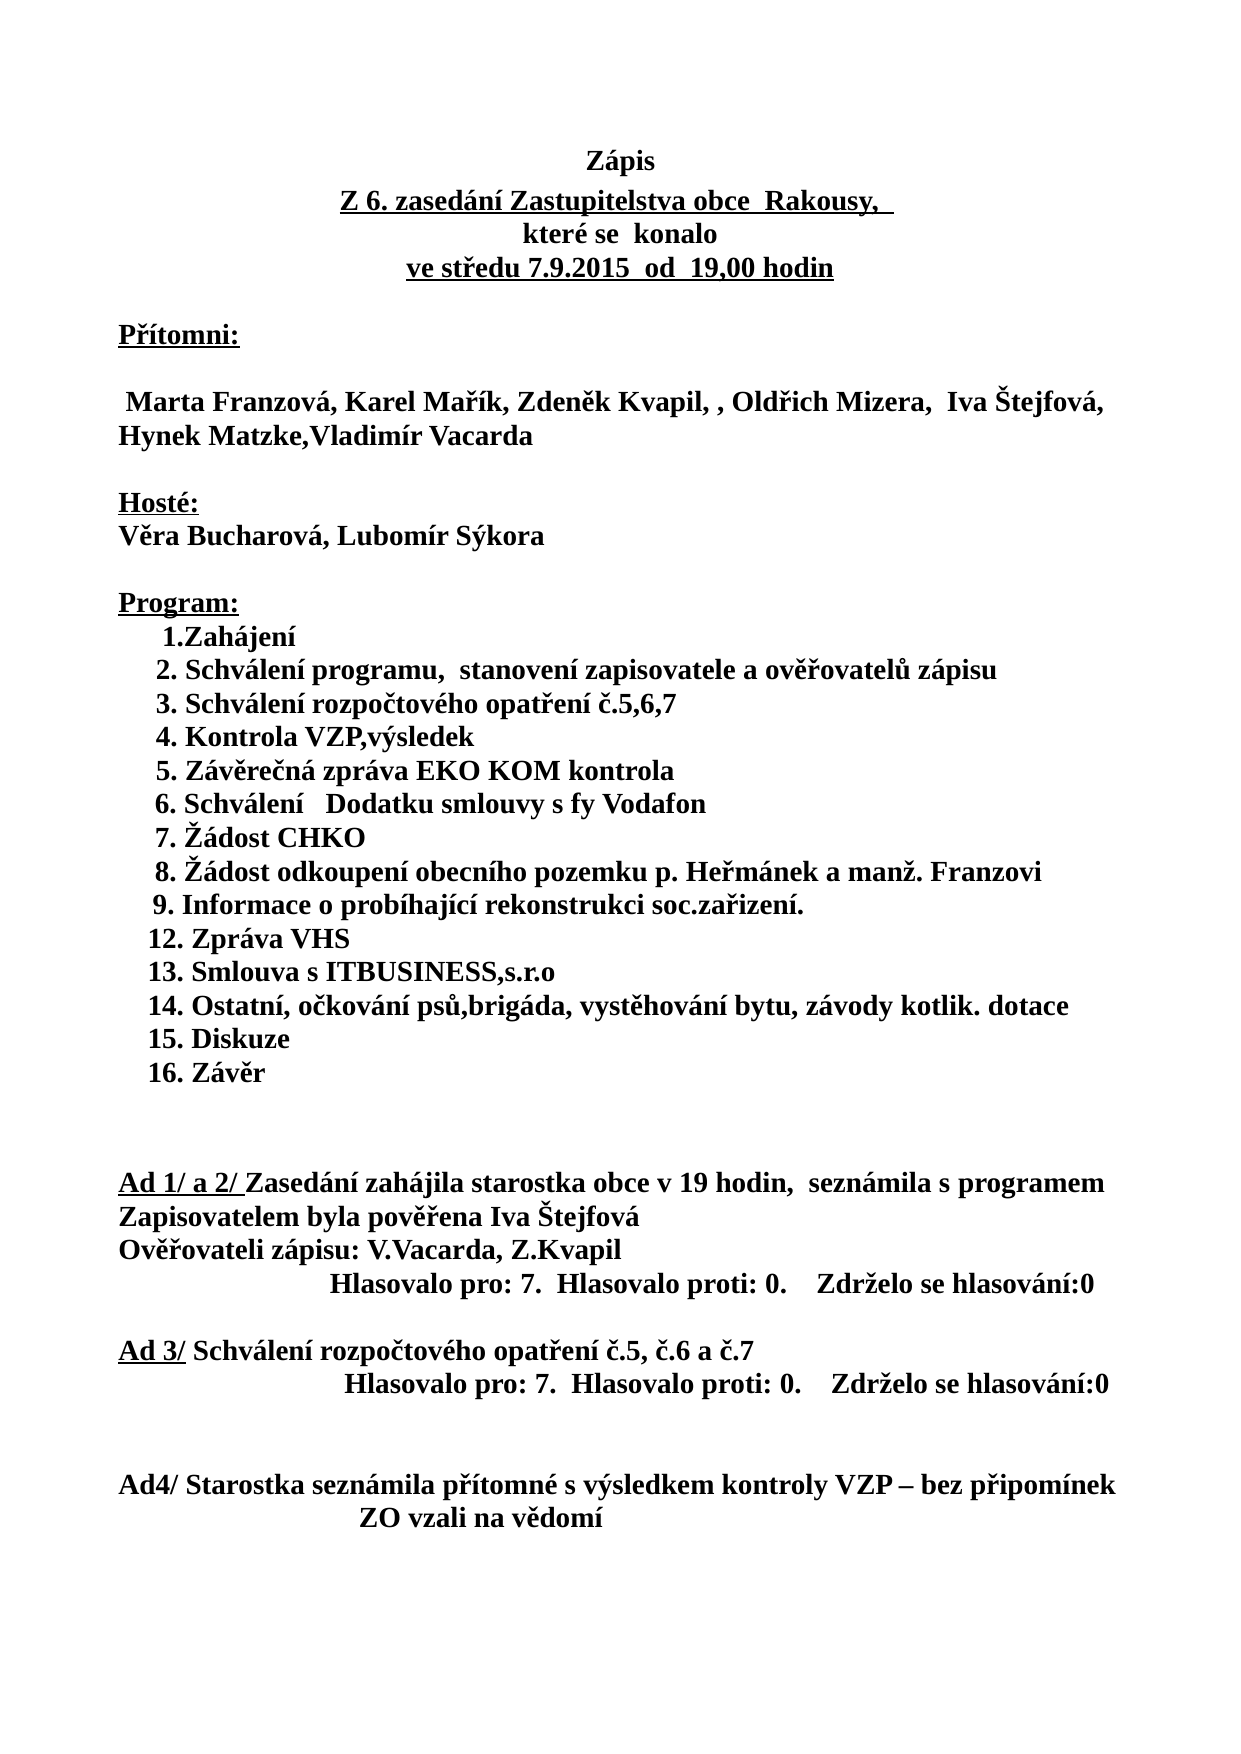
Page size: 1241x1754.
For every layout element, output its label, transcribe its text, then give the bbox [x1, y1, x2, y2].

list 13. Smlouva s ITBUSINESS,s.r.o [118, 954, 1122, 988]
list 7. Žádost CHKO [118, 820, 1122, 854]
text Z 6. zasedání Zastupitelstva obce Rakousy, [118, 183, 1122, 216]
list 16. Závěr [118, 1055, 1122, 1088]
text Zapisovatelem byla pověřena Iva Štejfová [118, 1199, 1122, 1232]
text Přítomni: [118, 317, 1122, 351]
list 3. Schválení rozpočtového opatření č.5,6,7 [156, 686, 1122, 719]
list 15. Diskuze [118, 1021, 1122, 1055]
text 1.Zahájení [162, 619, 1122, 652]
text Marta Franzová, Karel Mařík, Zdeněk Kvapil, , Oldřich Mizera, Iva Štejfová, Hynek Matzke,Vladimír Vacarda [118, 384, 1122, 451]
text Hlasovalo pro: 7. Hlasovalo proti: 0. Zdrželo se hlasování:0 [118, 1266, 1122, 1299]
text 2. Schválení programu, stanovení zapisovatele a ověřovatelů zápisu [156, 652, 1122, 686]
text ve středu 7.9.2015 od 19,00 hodin [118, 250, 1122, 283]
list 14. Ostatní, očkování psů,brigáda, vystěhování bytu, závody kotlik. dotace [118, 988, 1122, 1021]
text Ad 1/ a 2/ Zasedání zahájila starostka obce v 19 hodin, seznámila s programem [118, 1165, 1122, 1199]
list 4. Kontrola VZP,výsledek [156, 719, 1122, 753]
text Program: [118, 585, 1122, 619]
list 5. Závěrečná zpráva EKO KOM kontrola [156, 753, 1122, 787]
list 8. Žádost odkoupení obecního pozemku p. Heřmánek a manž. Franzovi [118, 854, 1122, 887]
text Věra Bucharová, Lubomír Sýkora [118, 518, 1122, 552]
text Ověřovateli zápisu: V.Vacarda, Z.Kvapil [118, 1232, 1122, 1266]
text Hlasovalo pro: 7. Hlasovalo proti: 0. Zdrželo se hlasování:0 [118, 1366, 1122, 1400]
subtitle Zápis [118, 143, 1122, 177]
text Hosté: [118, 485, 1122, 518]
text Ad 3/ Schválení rozpočtového opatření č.5, č.6 a č.7 [118, 1333, 1122, 1366]
list 12. Zpráva VHS [118, 921, 1122, 954]
list 9. Informace o probíhající rekonstrukci soc.zařizení. [109, 887, 1122, 921]
list 6. Schválení Dodatku smlouvy s fy Vodafon [118, 787, 1122, 820]
text které se konalo [118, 216, 1122, 250]
text ZO vzali na vědomí [118, 1501, 1122, 1534]
text Ad4/ Starostka seznámila přítomné s výsledkem kontroly VZP – bez připomínek [118, 1467, 1122, 1501]
